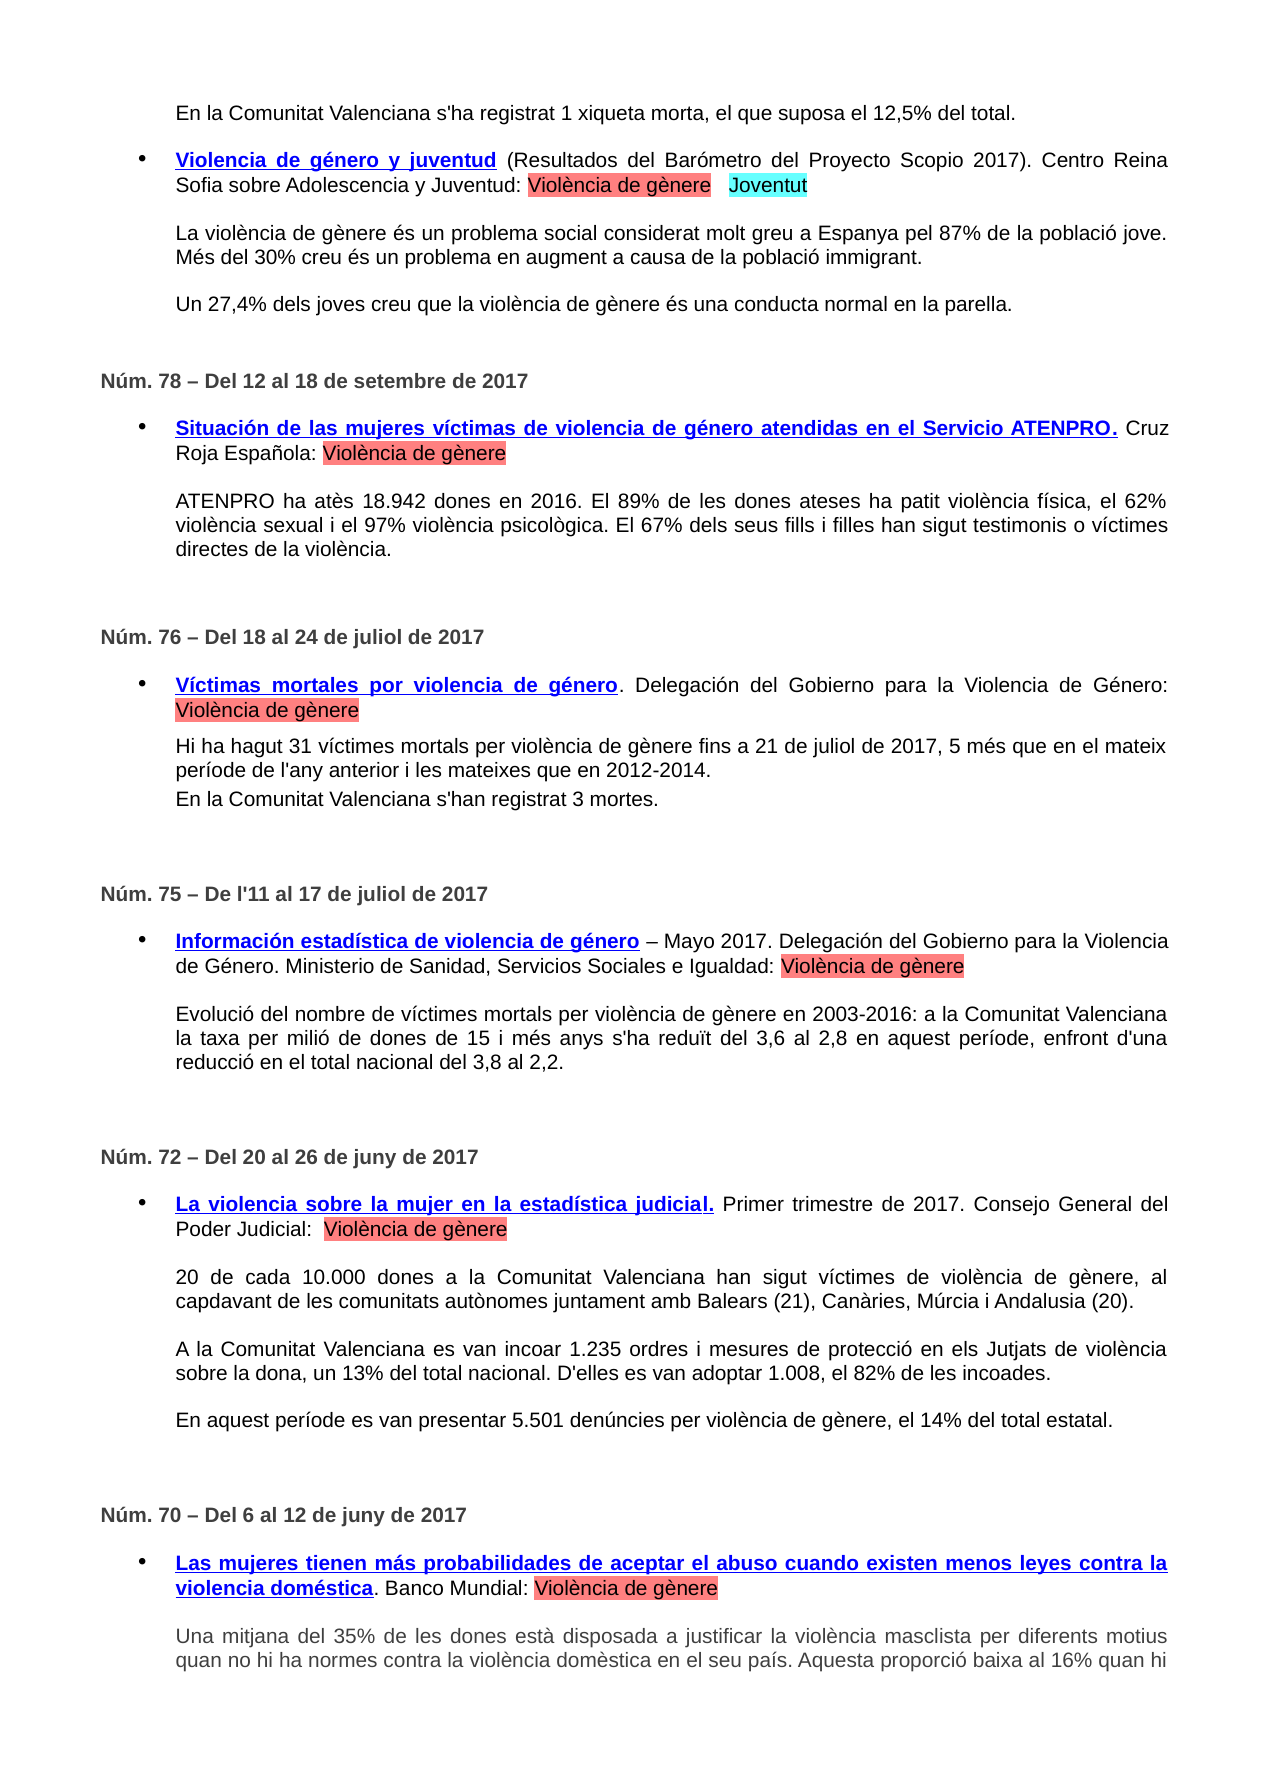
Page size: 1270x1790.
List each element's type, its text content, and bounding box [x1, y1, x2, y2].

list Las mujeres tienen más probabilidades de aceptar el abuso cuando existen menos leyes contra la violencia doméstica. Banco Mundial: Violència de gènere [138, 1551, 1169, 1600]
text A la Comunitat Valenciana es van incoar 1.235 ordres i mesures de protecció en els Jutjats de violència sobre la dona, un 13% del total nacional. D'elles es van adoptar 1.008, el 82% de les incoades. [175, 1336, 1169, 1384]
text Hi ha hagut 31 víctimes mortals per violència de gènere fins a 21 de juliol de 2017, 5 més que en el mateix període de l'any anterior i les mateixes que en 2012-2014. [175, 733, 1169, 781]
text Núm. 75 – De l'11 al 17 de juliol de 2017 [100, 881, 1169, 905]
text Evolució del nombre de víctimes mortals per violència de gènere en 2003-2016: a la Comunitat Valenciana la taxa per milió de dones de 15 i més anys s'ha reduït del 3,6 al 2,8 en aquest període, enfront d'una reducció en el total nacional del 3,8 al 2,2. [175, 1002, 1169, 1073]
list La violencia sobre la mujer en la estadística judicial. Primer trimestre de 2017. Consejo General del Poder Judicial: Violència de gènere [138, 1192, 1169, 1241]
text Núm. 72 – Del 20 al 26 de juny de 2017 [100, 1145, 1169, 1169]
text La violència de gènere és un problema social considerat molt greu a Espanya pel 87% de la població jove. Més del 30% creu és un problema en augment a causa de la població immigrant. [175, 221, 1169, 268]
text Núm. 70 – Del 6 al 12 de juny de 2017 [100, 1503, 1169, 1527]
text ATENPRO ha atès 18.942 dones en 2016. El 89% de les dones ateses ha patit violència física, el 62% violència sexual i el 97% violència psicològica. El 67% dels seus fills i filles han sigut testimonis o víctimes directes de la violència. [175, 489, 1169, 561]
list Violencia de género y juventud (Resultados del Barómetro del Proyecto Scopio 2017). Centro Reina Sofia sobre Adolescencia y Juventud: Violència de gènere Joventut [138, 148, 1169, 197]
text Núm. 78 – Del 12 al 18 de setembre de 2017 [100, 369, 1169, 393]
list Víctimas mortales por violencia de género. Delegación del Gobierno para la Violencia de Género: Violència de gènere [138, 673, 1169, 722]
text Una mitjana del 35% de les dones està disposada a justificar la violència masclista per diferents motius quan no hi ha normes contra la violència domèstica en el seu país. Aquesta proporció baixa al 16% quan hi [175, 1623, 1169, 1671]
text En la Comunitat Valenciana s'ha registrat 1 xiqueta morta, el que suposa el 12,5% del total. [175, 100, 1169, 124]
list Información estadística de violencia de género – Mayo 2017. Delegación del Gobierno para la Violencia de Género. Ministerio de Sanidad, Servicios Sociales e Igualdad: Violència de gènere [138, 929, 1169, 978]
text En aquest període es van presentar 5.501 denúncies per violència de gènere, el 14% del total estatal. [175, 1408, 1169, 1432]
subtitle Situación de las mujeres víctimas de violencia de género atendidas en el Servicio ATENPRO. Cruz Roja Española: Violència de gènere [138, 416, 1169, 465]
text 20 de cada 10.000 dones a la Comunitat Valenciana han sigut víctimes de violència de gènere, al capdavant de les comunitats autònomes juntament amb Balears (21), Canàries, Múrcia i Andalusia (20). [175, 1265, 1169, 1313]
text Un 27,4% dels joves creu que la violència de gènere és una conducta normal en la parella. [175, 292, 1169, 316]
text En la Comunitat Valenciana s'han registrat 3 mortes. [175, 787, 1169, 811]
text Núm. 76 – Del 18 al 24 de juliol de 2017 [100, 625, 1169, 649]
